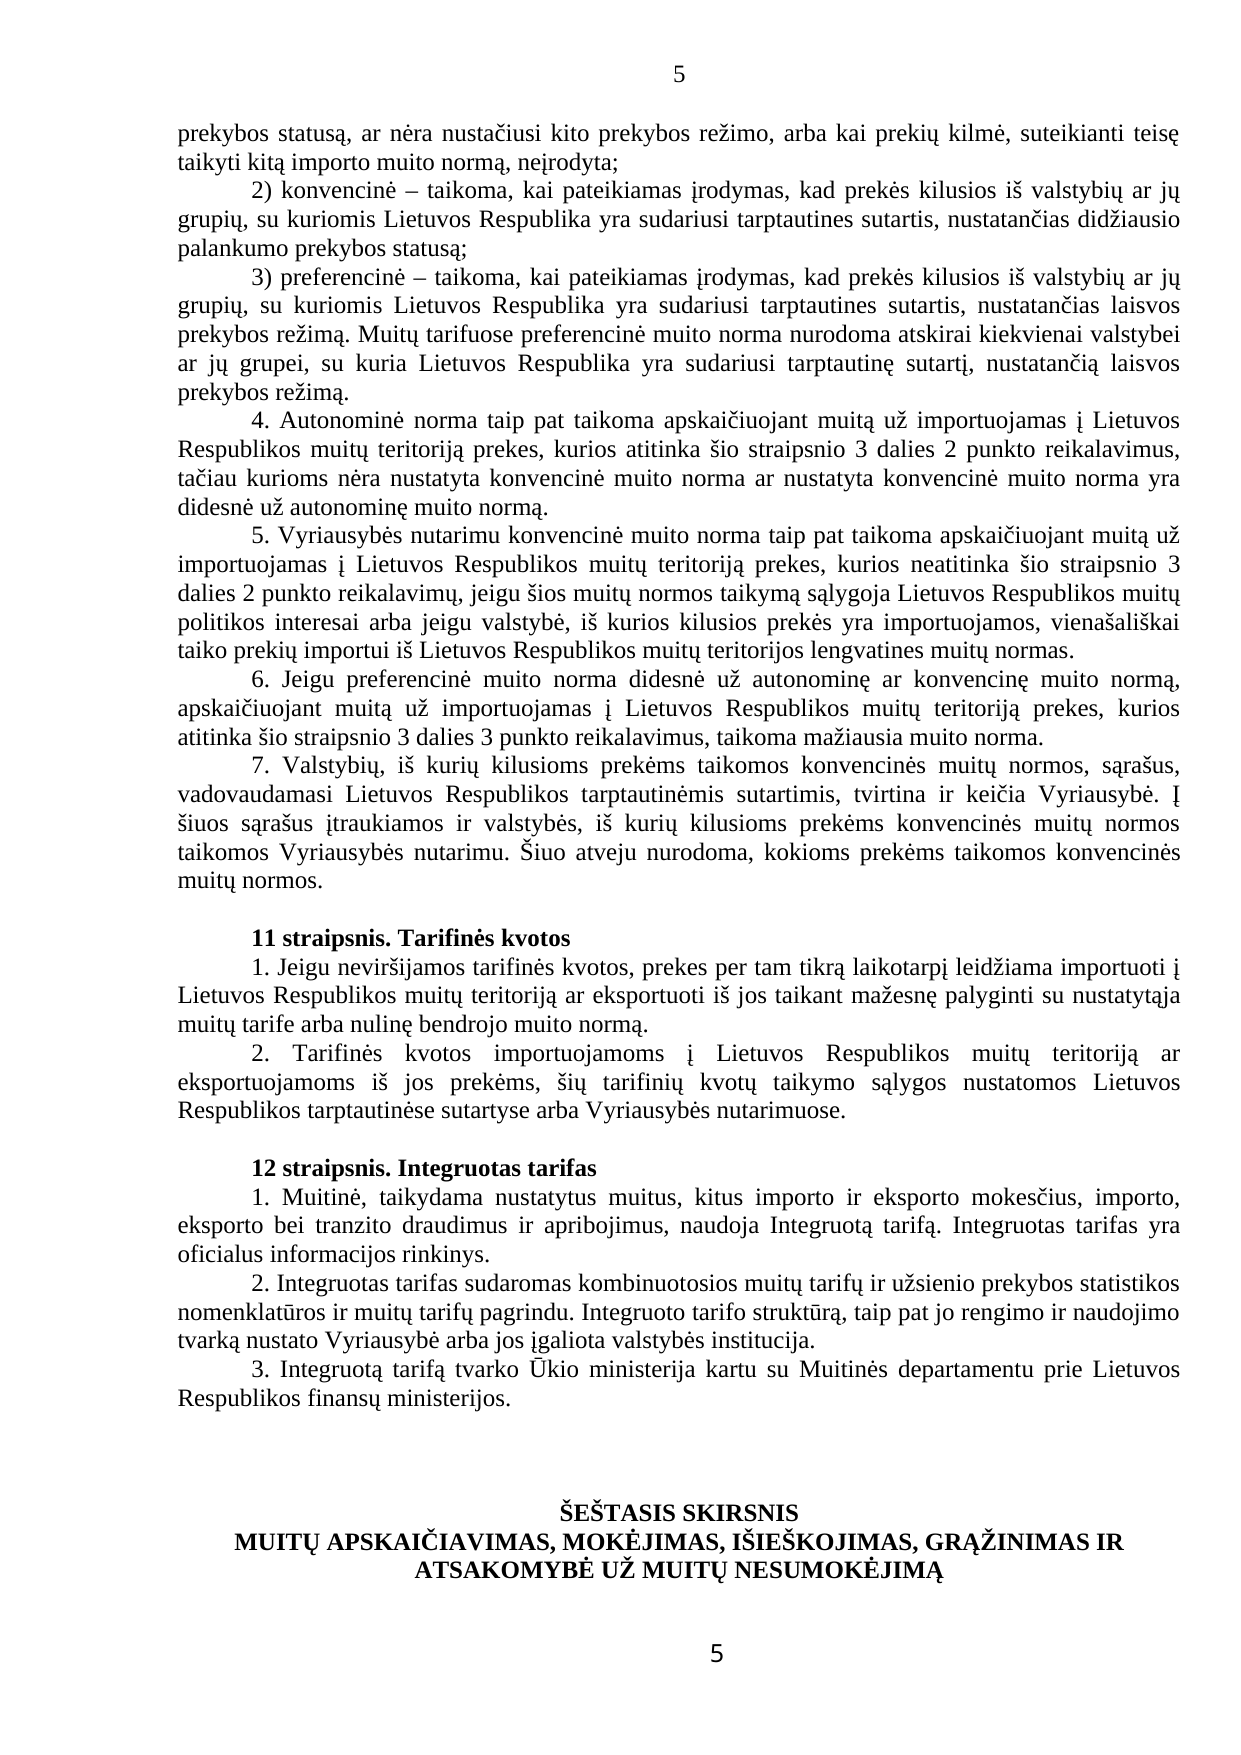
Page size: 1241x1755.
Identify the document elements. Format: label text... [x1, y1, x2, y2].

text 3. Integruotą tarifą tvarko Ūkio ministerija kartu su Muitinės departamentu prie Lietuvos Respublikos finansų ministerijos. [177, 1354, 1181, 1412]
text 2. Integruotas tarifas sudaromas kombinuotosios muitų tarifų ir užsienio prekybos statistikos nomenklatūros ir muitų tarifų pagrindu. Integruoto tarifo struktūrą, taip pat jo rengimo ir naudojimo tvarką nustato Vyriausybė arba jos įgaliota valstybės institucija. [177, 1268, 1181, 1354]
text prekybos statusą, ar nėra nustačiusi kito prekybos režimo, arba kai prekių kilmė, suteikianti teisę taikyti kitą importo muito normą, neįrodyta; [177, 118, 1181, 176]
text MUITŲ APSKAIČIAVIMAS, MOKĖJIMAS, IŠIEŠKOJIMAS, GRĄŽINIMAS IR ATSAKOMYBĖ UŽ MUITŲ NESUMOKĖJIMĄ [177, 1527, 1181, 1584]
text 1. Muitinė, taikydama nustatytus muitus, kitus importo ir eksporto mokesčius, importo, eksporto bei tranzito draudimus ir apribojimus, naudoja Integruotą tarifą. Integruotas tarifas yra oficialus informacijos rinkinys. [177, 1182, 1181, 1268]
text 5. Vyriausybės nutarimu konvencinė muito norma taip pat taikoma apskaičiuojant muitą už importuojamas į Lietuvos Respublikos muitų teritoriją prekes, kurios neatitinka šio straipsnio 3 dalies 2 punkto reikalavimų, jeigu šios muitų normos taikymą sąlygoja Lietuvos Respublikos muitų politikos interesai arba jeigu valstybė, iš kurios kilusios prekės yra importuojamos, vienašališkai taiko prekių importui iš Lietuvos Respublikos muitų teritorijos lengvatines muitų normas. [177, 521, 1181, 664]
text 12 straipsnis. Integruotas tarifas [177, 1153, 1181, 1182]
text 3) preferencinė – taikoma, kai pateikiamas įrodymas, kad prekės kilusios iš valstybių ar jų grupių, su kuriomis Lietuvos Respublika yra sudariusi tarptautines sutartis, nustatančias laisvos prekybos režimą. Muitų tarifuose preferencinė muito norma nurodoma atskirai kiekvienai valstybei ar jų grupei, su kuria Lietuvos Respublika yra sudariusi tarptautinę sutartį, nustatančią laisvos prekybos režimą. [177, 262, 1181, 406]
text 2) konvencinė – taikoma, kai pateikiamas įrodymas, kad prekės kilusios iš valstybių ar jų grupių, su kuriomis Lietuvos Respublika yra sudariusi tarptautines sutartis, nustatančias didžiausio palankumo prekybos statusą; [177, 176, 1181, 262]
text 11 straipsnis. Tarifinės kvotos [177, 923, 1181, 952]
text 4. Autonominė norma taip pat taikoma apskaičiuojant muitą už importuojamas į Lietuvos Respublikos muitų teritoriją prekes, kurios atitinka šio straipsnio 3 dalies 2 punkto reikalavimus, tačiau kurioms nėra nustatyta konvencinė muito norma ar nustatyta konvencinė muito norma yra didesnė už autonominę muito normą. [177, 406, 1181, 521]
text ŠEŠTASIS SKIRSNIS [177, 1498, 1181, 1527]
text 7. Valstybių, iš kurių kilusioms prekėms taikomos konvencinės muitų normos, sąrašus, vadovaudamasi Lietuvos Respublikos tarptautinėmis sutartimis, tvirtina ir keičia Vyriausybė. Į šiuos sąrašus įtraukiamos ir valstybės, iš kurių kilusioms prekėms konvencinės muitų normos taikomos Vyriausybės nutarimu. Šiuo atveju nurodoma, kokioms prekėms taikomos konvencinės muitų normos. [177, 751, 1181, 894]
text 2. Tarifinės kvotos importuojamoms į Lietuvos Respublikos muitų teritoriją ar eksportuojamoms iš jos prekėms, šių tarifinių kvotų taikymo sąlygos nustatomos Lietuvos Respublikos tarptautinėse sutartyse arba Vyriausybės nutarimuose. [177, 1038, 1181, 1124]
text 1. Jeigu neviršijamos tarifinės kvotos, prekes per tam tikrą laikotarpį leidžiama importuoti į Lietuvos Respublikos muitų teritoriją ar eksportuoti iš jos taikant mažesnę palyginti su nustatytąja muitų tarife arba nulinę bendrojo muito normą. [177, 952, 1181, 1038]
text 6. Jeigu preferencinė muito norma didesnė už autonominę ar konvencinę muito normą, apskaičiuojant muitą už importuojamas į Lietuvos Respublikos muitų teritoriją prekes, kurios atitinka šio straipsnio 3 dalies 3 punkto reikalavimus, taikoma mažiausia muito norma. [177, 664, 1181, 751]
